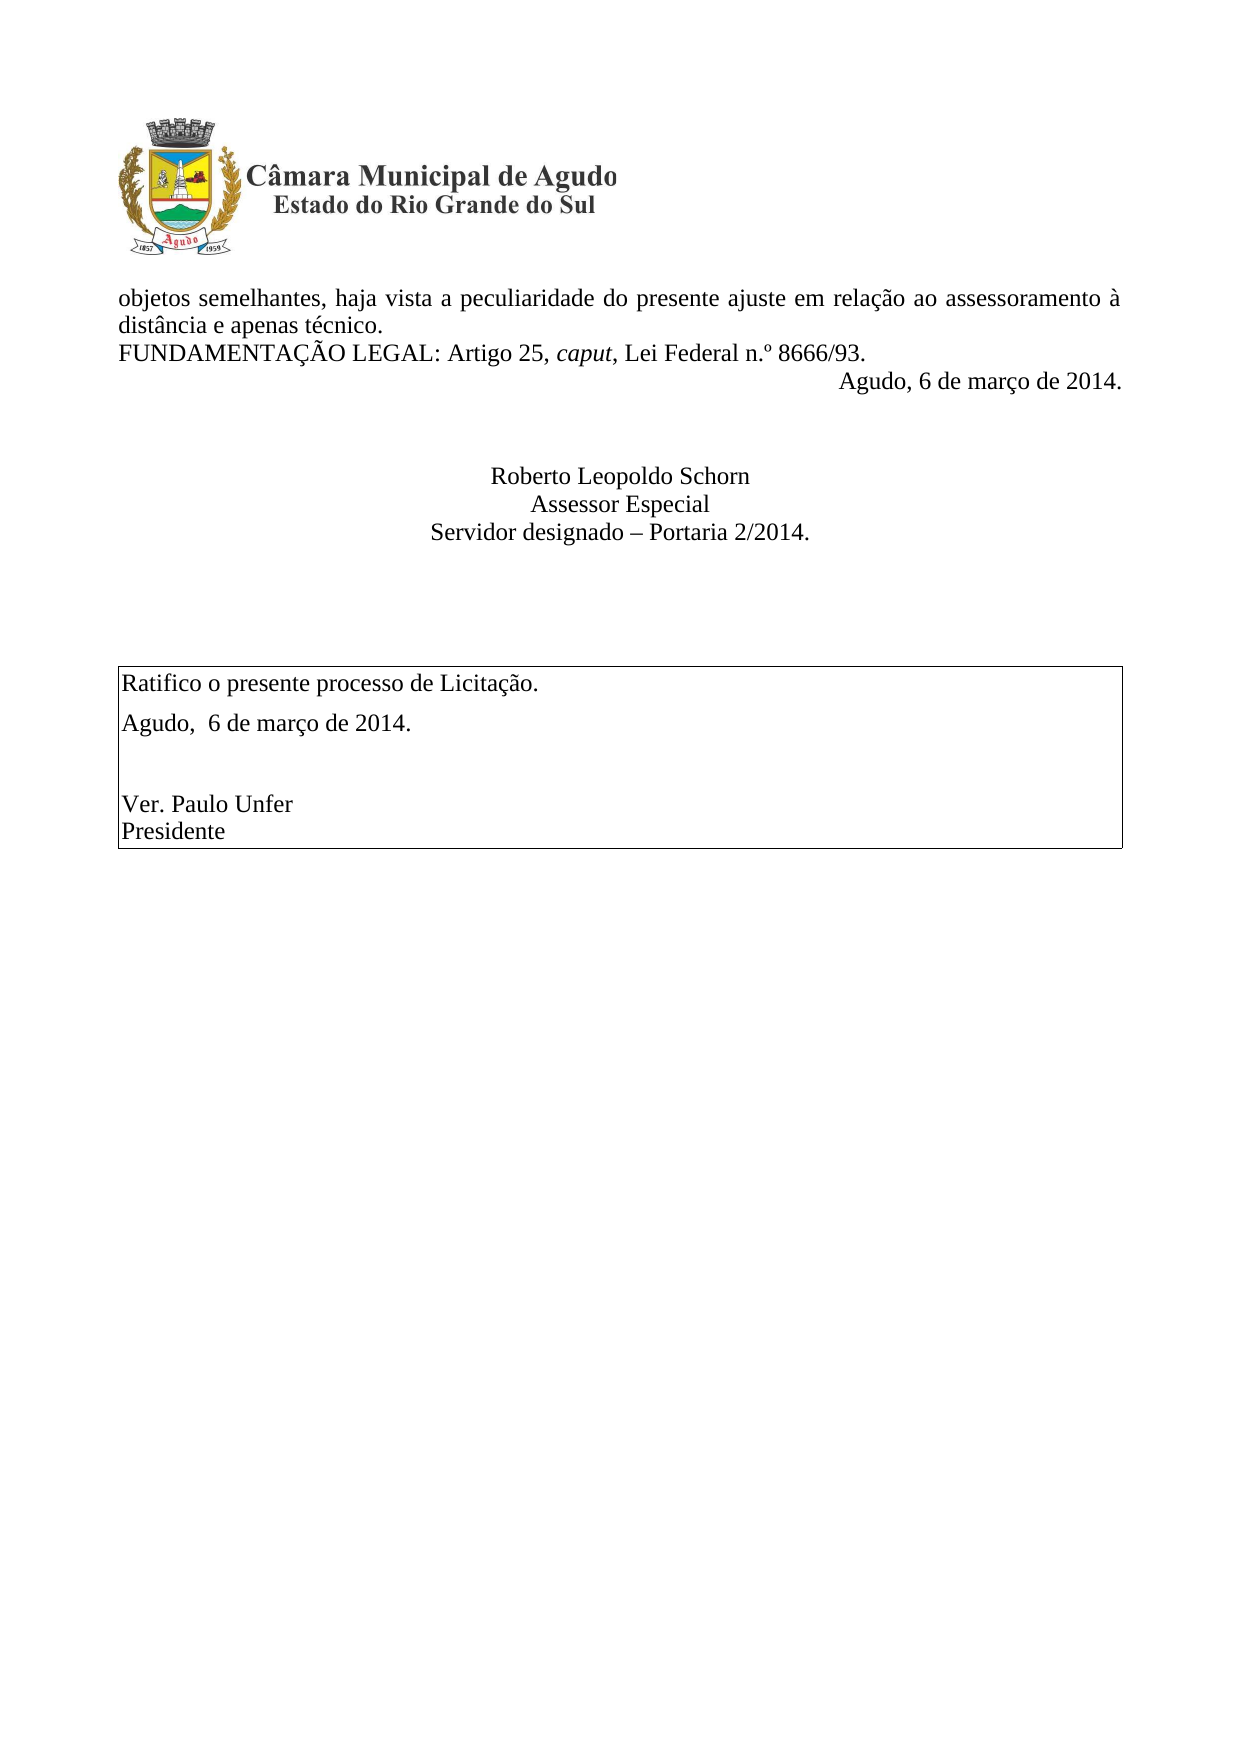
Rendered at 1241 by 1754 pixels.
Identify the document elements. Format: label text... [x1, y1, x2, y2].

text Ver. Paulo Unfer [119, 787, 1122, 814]
text Roberto Leopoldo Schorn [118, 462, 1122, 490]
picture [118, 118, 617, 255]
text Agudo, 6 de março de 2014. [118, 367, 1122, 394]
text Assessor Especial [118, 490, 1122, 518]
text Ratifico o presente processo de Licitação. [119, 667, 1122, 697]
text FUNDAMENTAÇÃO LEGAL: Artigo 25, caput, Lei Federal n.º 8666/93. [118, 339, 1122, 367]
text objetos semelhantes, haja vista a peculiaridade do presente ajuste em relação ao assessoramento à distância e apenas técnico. [118, 284, 1122, 339]
text Presidente [119, 814, 1122, 848]
text Agudo, 6 de março de 2014. [119, 706, 1122, 737]
text Servidor designado – Portaria 2/2014. [118, 518, 1122, 546]
